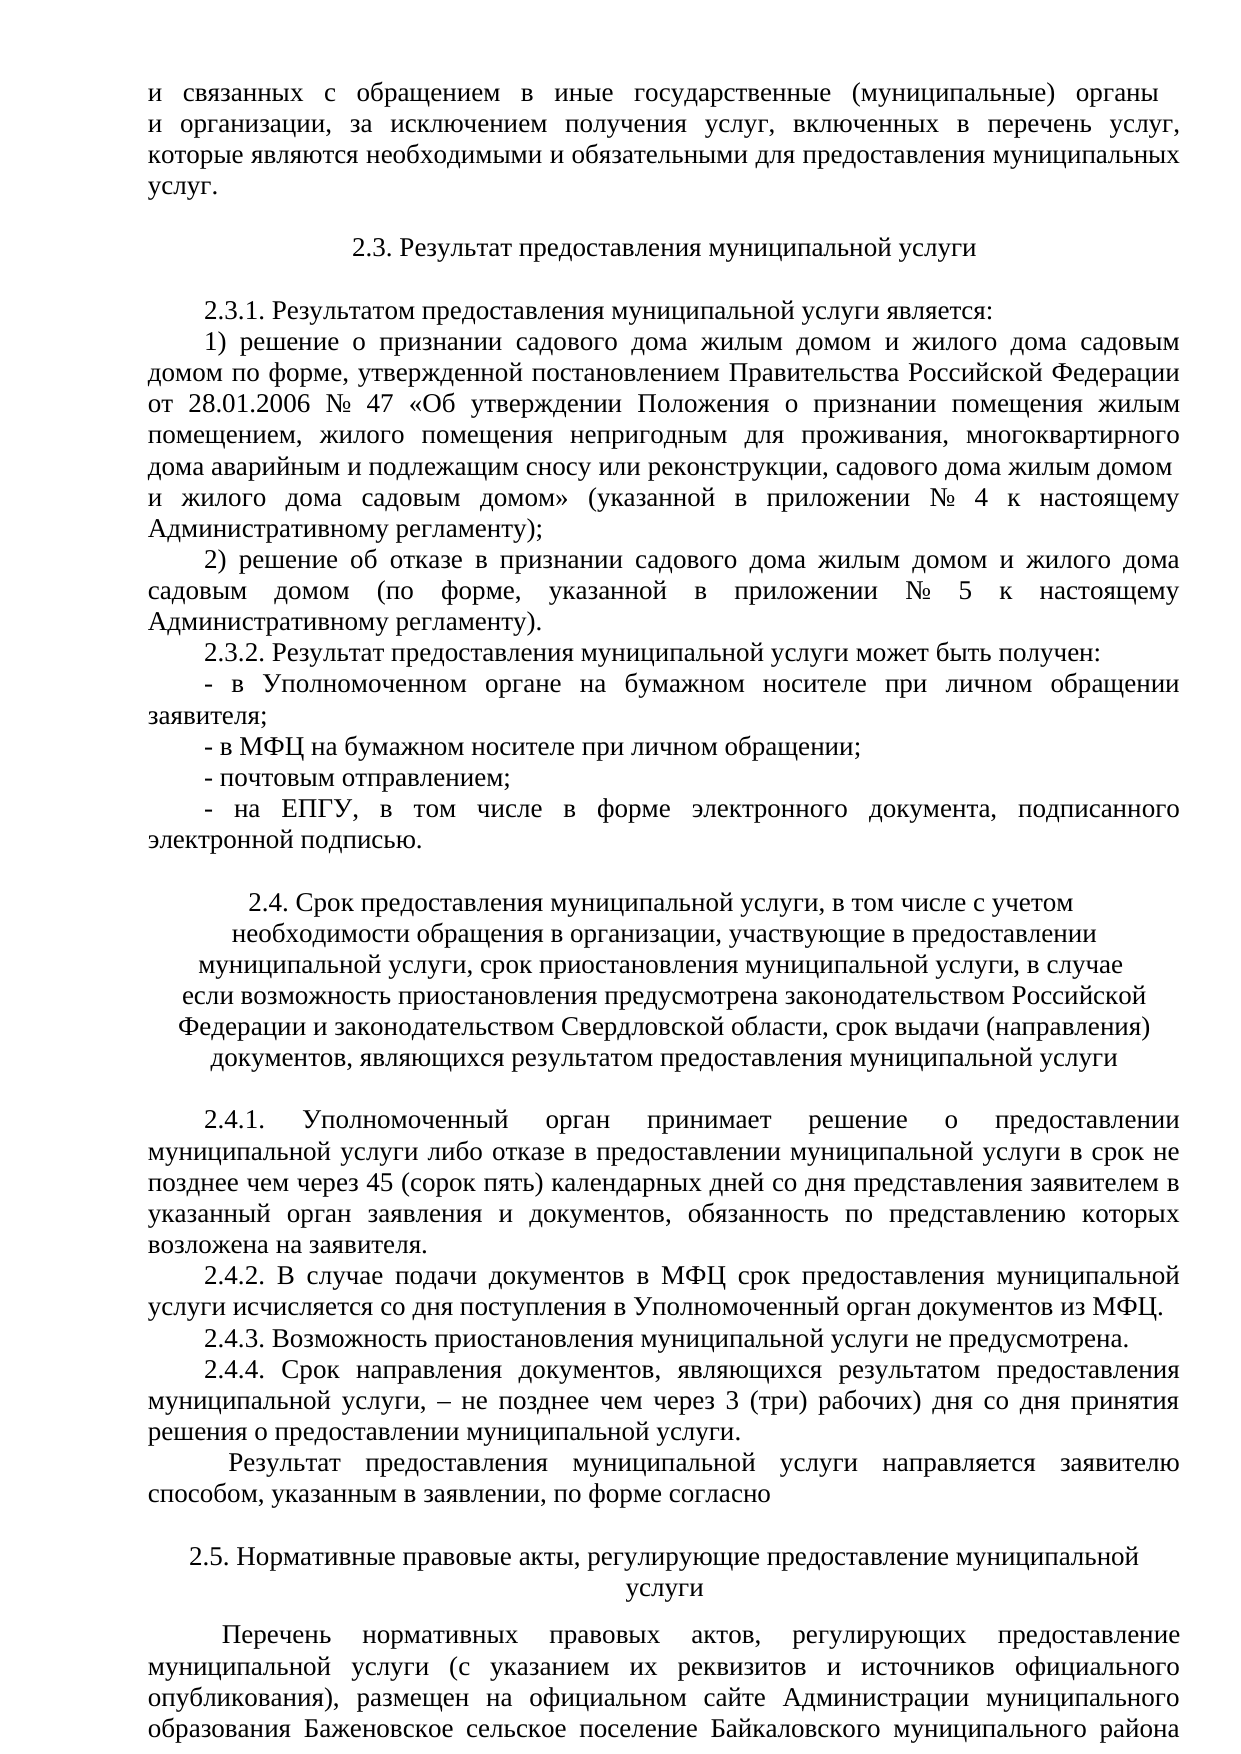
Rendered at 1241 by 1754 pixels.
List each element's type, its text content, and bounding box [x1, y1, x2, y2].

text Результат предоставления муниципальной услуги направляется заявителю способом, указанным в заявлении, по форме согласно [148, 1446, 1181, 1508]
text 2.4. Срок предоставления муниципальной услуги, в том числе с учетом [148, 886, 1181, 917]
text 2.4.1. Уполномоченный орган принимает решение о предоставлении муниципальной услуги либо отказе в предоставлении муниципальной услуги в срок не позднее чем через 45 (сорок пять) календарных дней со дня представления заявителем в указанный орган заявления и документов, обязанность по представлению которых возложена на заявителя. [148, 1104, 1181, 1259]
text 1) решение о признании садового дома жилым домом и жилого дома садовым домом по форме, утвержденной постановлением Правительства Российской Федерации от 28.01.2006 № 47 «Об утверждении Положения о признании помещения жилым помещением, жилого помещения непригодным для проживания, многоквартирного дома аварийным и подлежащим сносу или реконструкции, садового дома жилым домом и жилого дома садовым домом» (указанной в приложении № 4 к настоящему Административному регламенту); [148, 325, 1181, 543]
text 2.4.3. Возможность приостановления муниципальной услуги не предусмотрена. [148, 1322, 1181, 1353]
text 2.5. Нормативные правовые акты, регулирующие предоставление муниципальной услуги [148, 1540, 1181, 1602]
text Перечень нормативных правовых актов, регулирующих предоставление муниципальной услуги (с указанием их реквизитов и источников официального опубликования), размещен на официальном сайте Администрации муниципального образования Баженовское сельское поселение Байкаловского муниципального района [148, 1619, 1181, 1743]
text необходимости обращения в организации, участвующие в предоставлении муниципальной услуги, срок приостановления муниципальной услуги, в случае [148, 917, 1181, 979]
text - в МФЦ на бумажном носителе при личном обращении; [148, 730, 1181, 761]
text 2.3.1. Результатом предоставления муниципальной услуги является: [148, 294, 1181, 325]
text и связанных с обращением в иные государственные (муниципальные) органы и организации, за исключением получения услуг, включенных в перечень услуг, которые являются необходимыми и обязательными для предоставления муниципальных услуг. [148, 76, 1181, 200]
text - в Уполномоченном органе на бумажном носителе при личном обращении заявителя; [148, 668, 1181, 730]
text - на ЕПГУ, в том числе в форме электронного документа, подписанного электронной подписью. [148, 792, 1181, 854]
text 2.4.4. Срок направления документов, являющихся результатом предоставления муниципальной услуги, – не позднее чем через 3 (три) рабочих) дня со дня принятия решения о предоставлении муниципальной услуги. [148, 1353, 1181, 1446]
text - почтовым отправлением; [148, 761, 1181, 792]
text 2.3. Результат предоставления муниципальной услуги [148, 232, 1181, 263]
text 2) решение об отказе в признании садового дома жилым домом и жилого дома садовым домом (по форме, указанной в приложении № 5 к настоящему Административному регламенту). [148, 543, 1181, 636]
text 2.3.2. Результат предоставления муниципальной услуги может быть получен: [148, 636, 1181, 668]
text 2.4.2. В случае подачи документов в МФЦ срок предоставления муниципальной услуги исчисляется со дня поступления в Уполномоченный орган документов из МФЦ. [148, 1259, 1181, 1322]
text если возможность приостановления предусмотрена законодательством Российской Федерации и законодательством Свердловской области, срок выдачи (направления) документов, являющихся результатом предоставления муниципальной услуги [148, 979, 1181, 1072]
